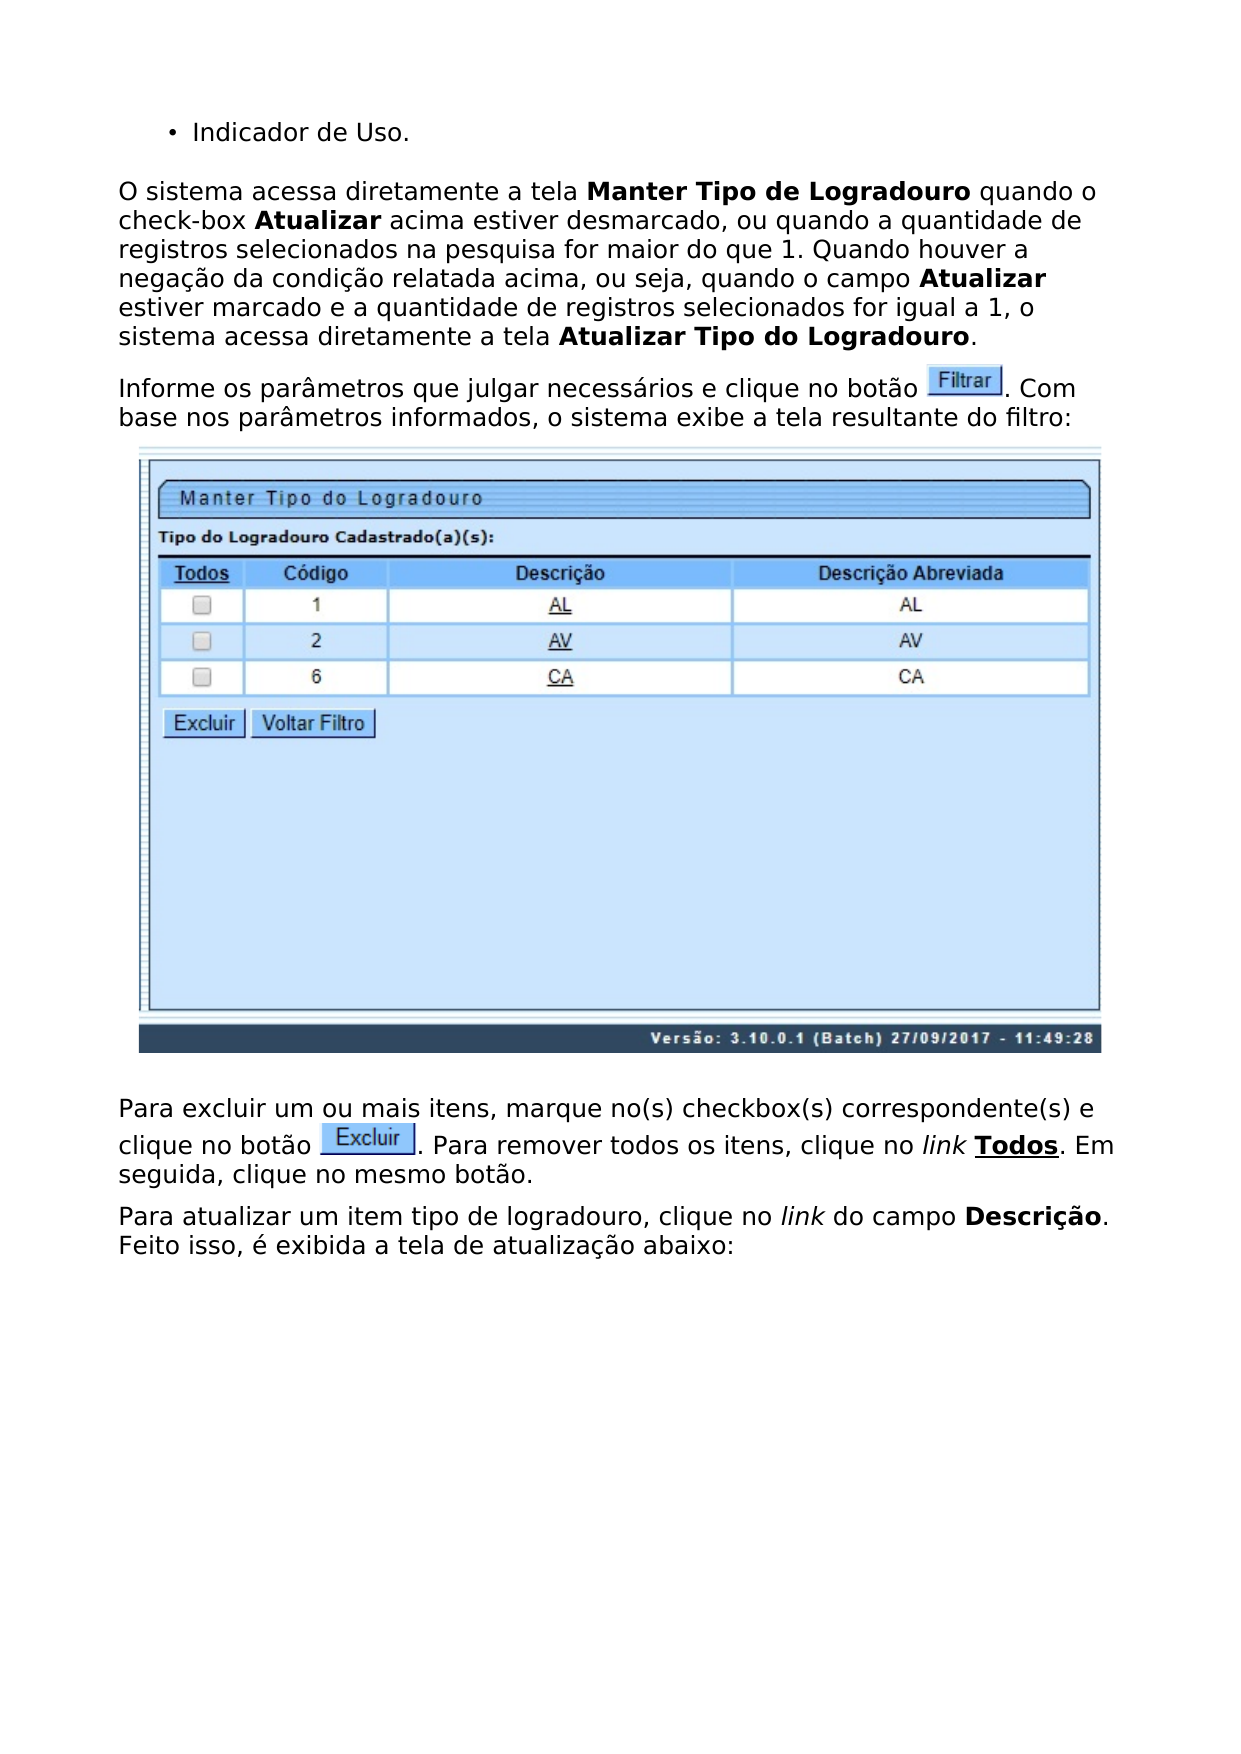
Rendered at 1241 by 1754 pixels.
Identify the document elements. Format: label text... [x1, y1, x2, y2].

list Indicador de Uso. [177, 118, 1122, 147]
picture [926, 364, 1004, 397]
text Para atualizar um item tipo de logradouro, clique no link do campo Descrição. Feito isso, é exibida a tela de atualização abaixo: [118, 1202, 1122, 1261]
text Para excluir um ou mais itens, marque no(s) checkbox(s) correspondente(s) e clique no botão . Para remover todos os itens, clique no link Todos. Em seguida, clique no mesmo botão. [118, 1094, 1122, 1190]
text Informe os parâmetros que julgar necessários e clique no botão . Com base nos parâmetros informados, o sistema exibe a tela resultante do filtro: [118, 364, 1122, 432]
picture [138, 444, 1102, 1053]
picture [319, 1123, 417, 1155]
text O sistema acessa diretamente a tela Manter Tipo de Logradouro quando o check-box Atualizar acima estiver desmarcado, ou quando a quantidade de registros selecionados na pesquisa for maior do que 1. Quando houver a negação da condição relatada acima, ou seja, quando o campo Atualizar estiver marcado e a quantidade de registros selecionados for igual a 1, o sistema acessa diretamente a tela Atualizar Tipo do Logradouro. [118, 177, 1122, 352]
